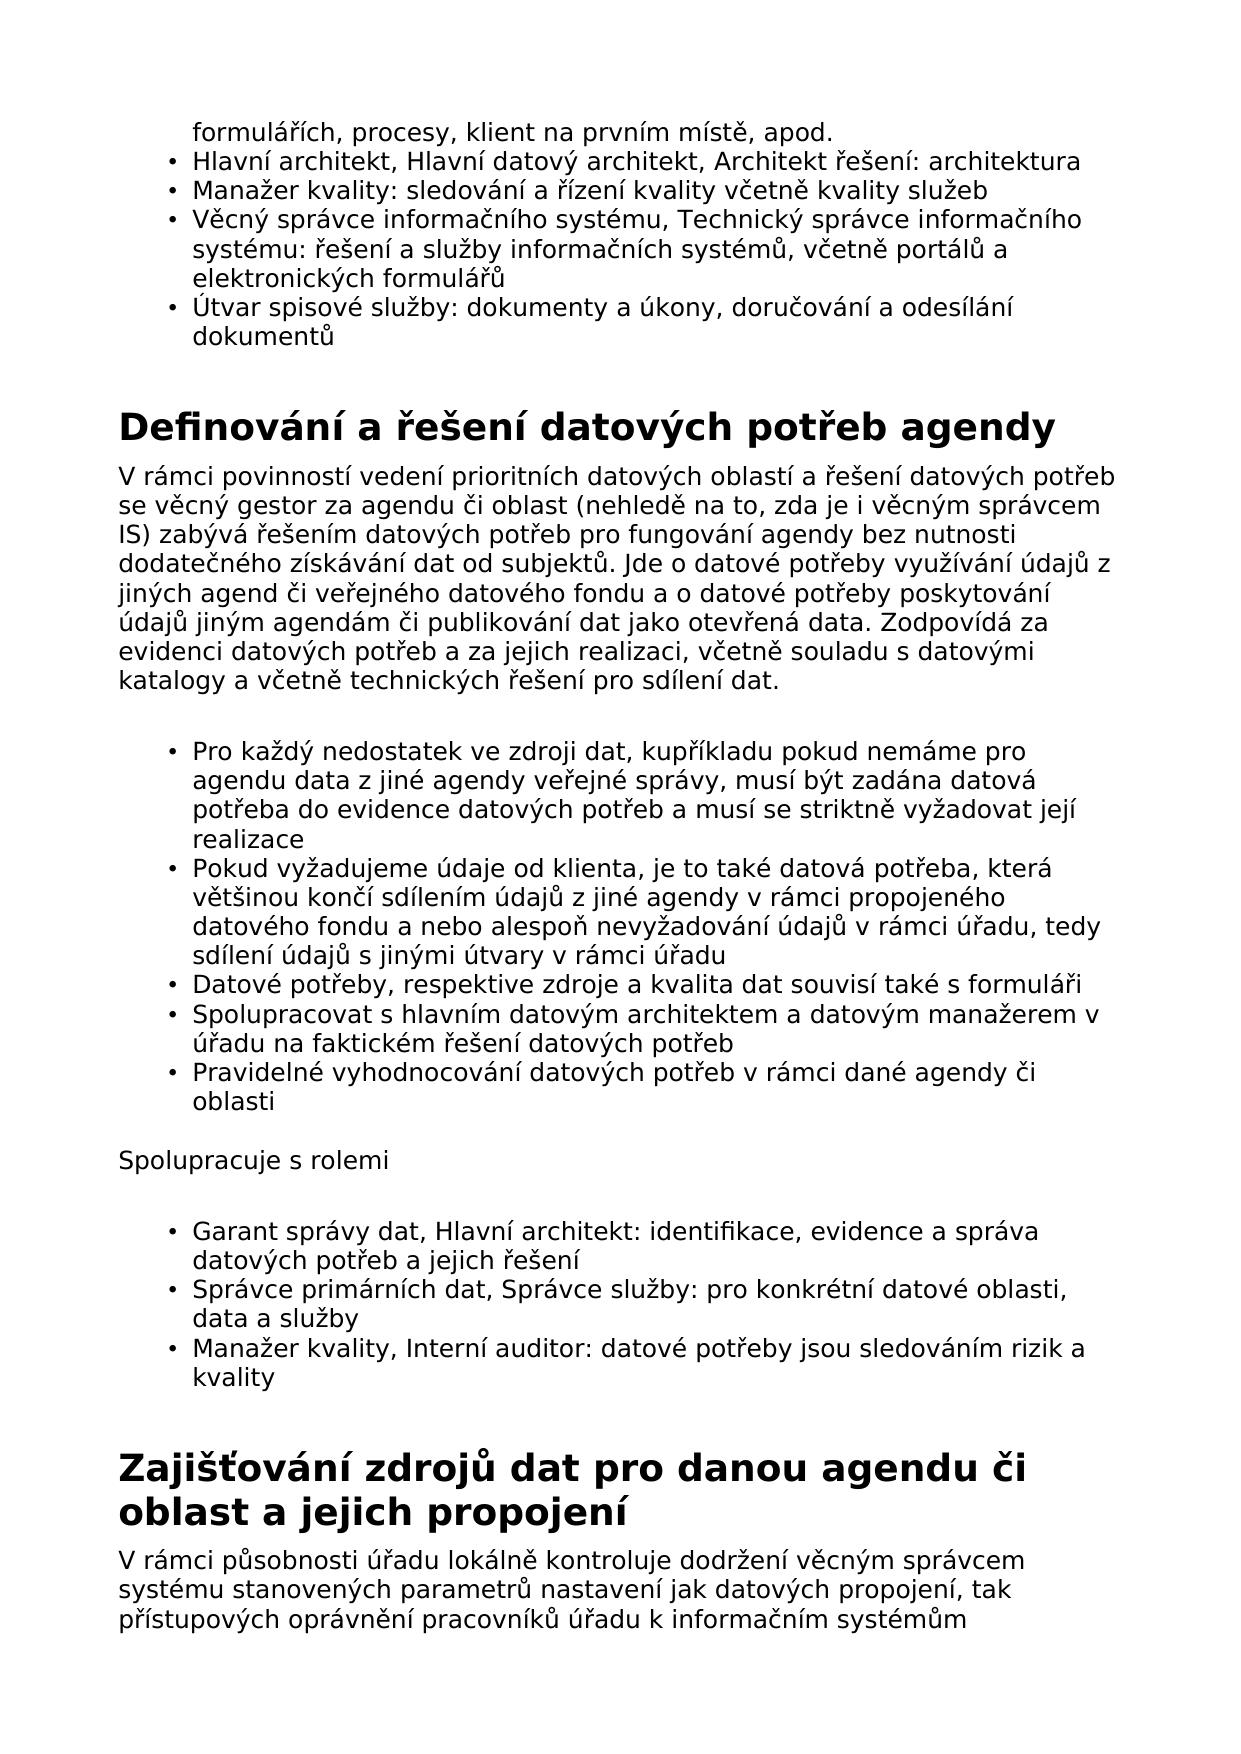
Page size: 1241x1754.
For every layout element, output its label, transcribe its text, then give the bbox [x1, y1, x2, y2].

text Spolupracuje s rolemi [118, 1146, 1122, 1175]
list Manažer kvality, Interní auditor: datové potřeby jsou sledováním rizik a kvality [177, 1334, 1122, 1392]
list Spolupracovat s hlavním datovým architektem a datovým manažerem v úřadu na faktickém řešení datových potřeb [177, 1000, 1122, 1058]
list Datové potřeby, respektive zdroje a kvalita dat souvisí také s formuláři [177, 971, 1122, 1000]
list formulářích, procesy, klient na prvním místě, apod. [177, 118, 1122, 147]
list Manažer kvality: sledování a řízení kvality včetně kvality služeb [177, 176, 1122, 206]
list Věcný správce informačního systému, Technický správce informačního systému: řešení a služby informačních systémů, včetně portálů a elektronických formulářů [177, 206, 1122, 293]
list Útvar spisové služby: dokumenty a úkony, doručování a odesílání dokumentů [177, 293, 1122, 351]
list Pravidelné vyhodnocování datových potřeb v rámci dané agendy či oblasti [177, 1058, 1122, 1117]
list Správce primárních dat, Správce služby: pro konkrétní datové oblasti, data a služby [177, 1276, 1122, 1334]
text V rámci působnosti úřadu lokálně kontroluje dodržení věcným správcem systému stanovených parametrů nastavení jak datových propojení, tak přístupových oprávnění pracovníků úřadu k informačním systémům [118, 1546, 1122, 1634]
list Pokud vyžadujeme údaje od klienta, je to také datová potřeba, která většinou končí sdílením údajů z jiné agendy v rámci propojeného datového fondu a nebo alespoň nevyžadování údajů v rámci úřadu, tedy sdílení údajů s jinými útvary v rámci úřadu [177, 854, 1122, 971]
list Pro každý nedostatek ve zdroji dat, kupříkladu pokud nemáme pro agendu data z jiné agendy veřejné správy, musí být zadána datová potřeba do evidence datových potřeb a musí se striktně vyžadovat její realizace [177, 737, 1122, 854]
subtitle Zajišťování zdrojů dat pro danou agendu či oblast a jejich propojení [118, 1447, 1122, 1534]
list Garant správy dat, Hlavní architekt: identifikace, evidence a správa datových potřeb a jejich řešení [177, 1217, 1122, 1276]
list Hlavní architekt, Hlavní datový architekt, Architekt řešení: architektura [177, 147, 1122, 176]
subtitle Definování a řešení datových potřeb agendy [118, 406, 1122, 449]
text V rámci povinností vedení prioritních datových oblastí a řešení datových potřeb se věcný gestor za agendu či oblast (nehledě na to, zda je i věcným správcem IS) zabývá řešením datových potřeb pro fungování agendy bez nutnosti dodatečného získávání dat od subjektů. Jde o datové potřeby využívání údajů z jiných agend či veřejného datového fondu a o datové potřeby poskytování údajů jiným agendám či publikování dat jako otevřená data. Zodpovídá za evidenci datových potřeb a za jejich realizaci, včetně souladu s datovými katalogy a včetně technických řešení pro sdílení dat. [118, 462, 1122, 695]
